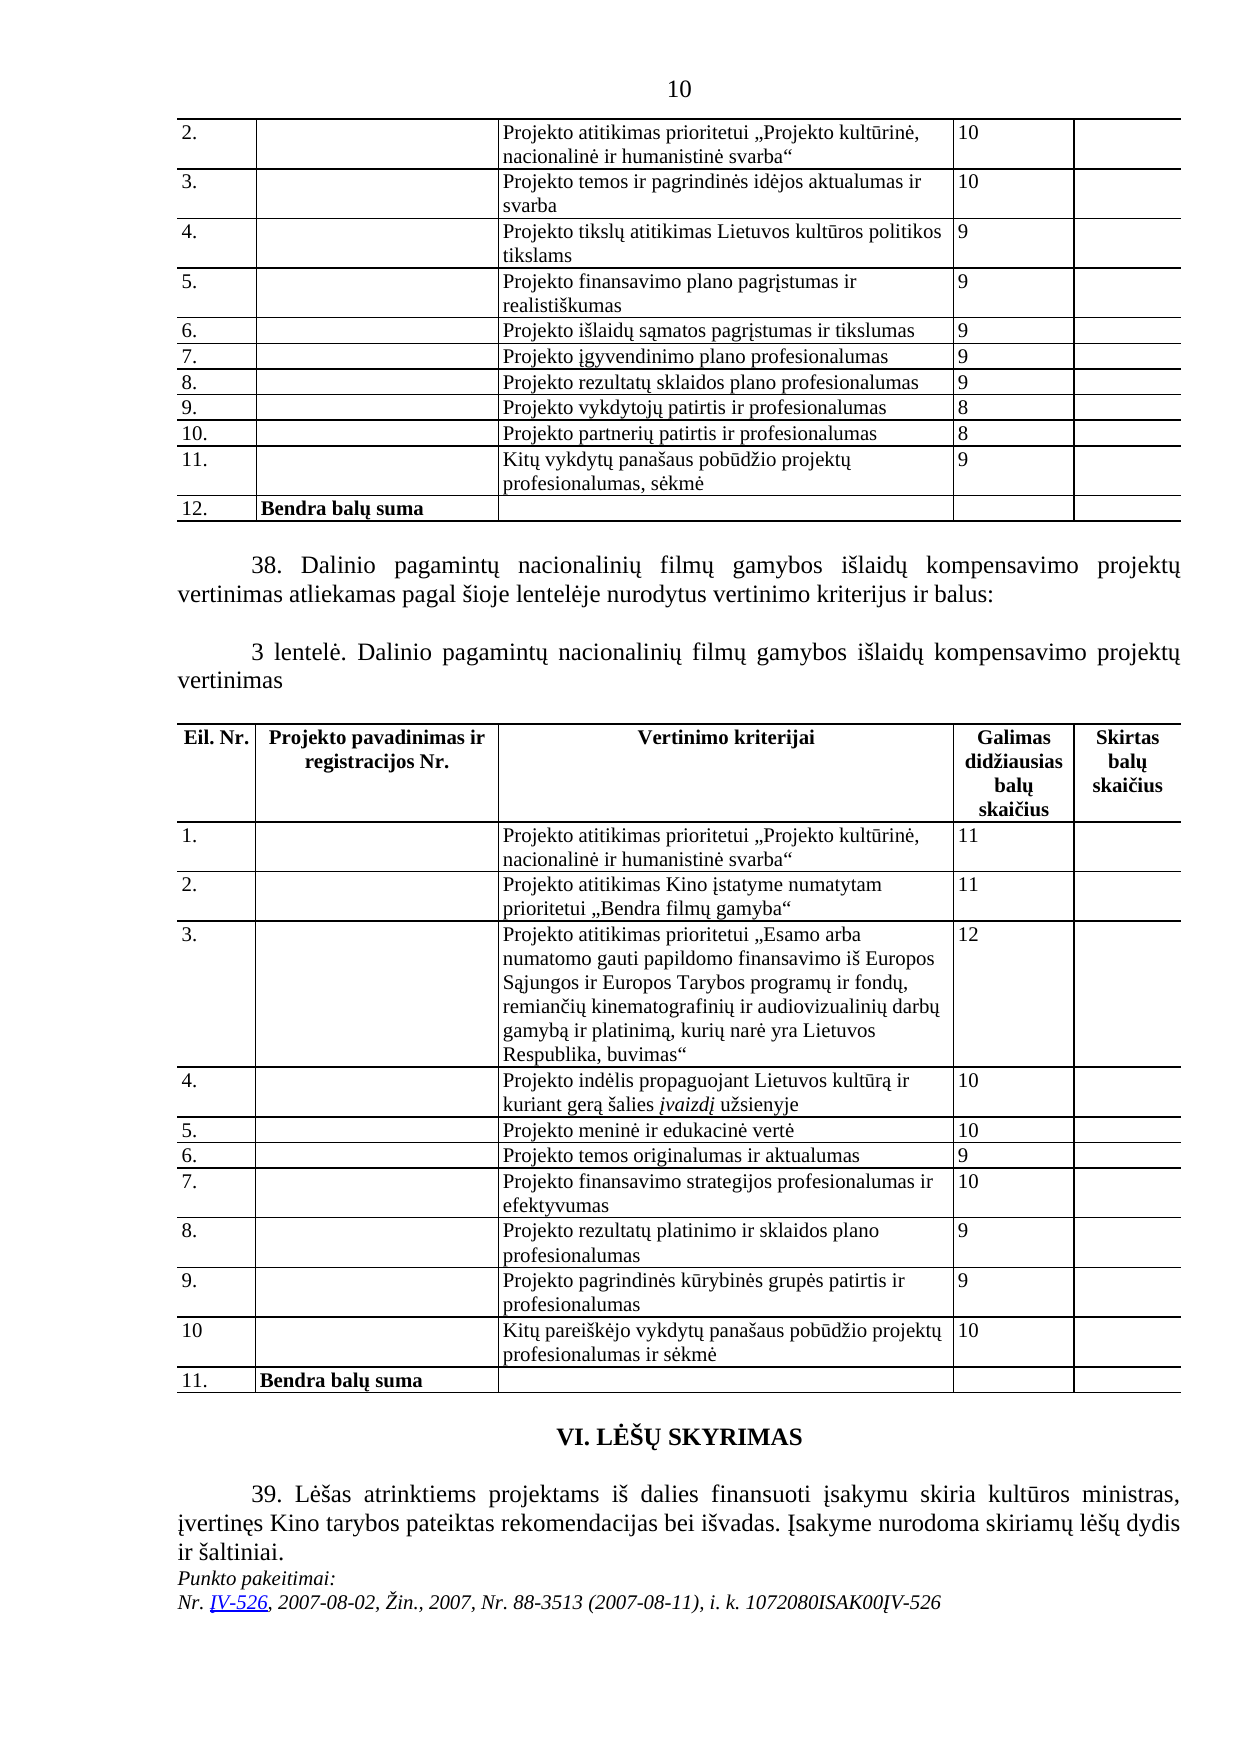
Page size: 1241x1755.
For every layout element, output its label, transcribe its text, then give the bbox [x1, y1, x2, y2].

table_cell [494, 421, 498, 445]
table_cell 10 [954, 120, 1073, 168]
table_cell 7. [177, 344, 181, 368]
table_cell [1177, 1118, 1181, 1142]
table_cell 12. [177, 496, 181, 520]
table_cell [949, 496, 953, 520]
table_cell [256, 922, 498, 1066]
table_cell [1075, 922, 1181, 1066]
table_cell 9 [954, 344, 958, 368]
table_cell 2. [177, 120, 256, 168]
table_cell 10 [954, 1318, 1073, 1366]
table_cell [1177, 370, 1181, 394]
table_cell [1075, 269, 1181, 317]
table_cell 6. [177, 318, 181, 342]
table_cell [256, 823, 498, 871]
table_cell [1075, 823, 1181, 871]
table_cell [256, 1169, 498, 1217]
table_cell 3. [177, 922, 255, 1066]
table_cell 10 [954, 170, 1073, 217]
table_cell [1177, 318, 1181, 342]
table_cell 3. [177, 170, 256, 217]
table_cell [257, 447, 498, 495]
table_cell 10. [177, 421, 181, 445]
table_cell [499, 1368, 503, 1392]
table_cell 10 [177, 1318, 255, 1366]
table_cell [949, 1368, 953, 1392]
table_cell 9. [252, 395, 256, 419]
text Nr. ĮV-526, 2007-08-02, Žin., 2007, Nr. 88-3513 (2007-08-11), i. k. 1072080ISAK00ĮV-526 [177, 1590, 1181, 1614]
table_cell [954, 496, 958, 520]
table_cell [1075, 1318, 1181, 1366]
text Punkto pakeitimai: [177, 1566, 1181, 1590]
table_cell 10 [954, 1068, 1073, 1116]
table_cell [494, 344, 498, 368]
table_cell [1075, 447, 1181, 495]
table_cell 7. [177, 1169, 255, 1217]
table_cell [256, 1268, 498, 1316]
table_cell 9 [954, 447, 1073, 495]
table_cell [257, 170, 498, 217]
table_cell 6. [252, 318, 256, 342]
table_cell [494, 1143, 498, 1167]
table_cell [499, 496, 503, 520]
table_cell [257, 219, 498, 267]
table_cell 9 [954, 269, 1073, 317]
table_cell 10. [252, 421, 256, 445]
table_header Projekto pavadinimas ir registracijos Nr. [256, 725, 498, 821]
table_cell 11. [251, 1368, 255, 1392]
table_cell [1177, 395, 1181, 419]
table_cell 11. [177, 447, 256, 495]
table_cell 4. [177, 1068, 255, 1116]
table_cell 12 [954, 922, 1073, 1066]
table_cell 8. [252, 370, 256, 394]
table_header Vertinimo kriterijai [499, 725, 953, 821]
table_cell [1177, 421, 1181, 445]
table_cell 9. [177, 395, 181, 419]
table_cell 1. [177, 823, 255, 871]
table_cell [256, 872, 498, 920]
table_cell 9 [954, 1218, 1073, 1267]
table_cell 9 [954, 219, 1073, 267]
table_cell [257, 421, 261, 445]
text 3 lentelė. Dalinio pagamintų nacionalinių filmų gamybos išlaidų kompensavimo projektų vertinimas [177, 637, 1181, 694]
table_cell 11 [954, 823, 1073, 871]
table_cell [494, 318, 498, 342]
table_cell [257, 370, 261, 394]
table_header Eil. Nr. [177, 725, 255, 821]
table_cell [494, 395, 498, 419]
table_cell [1075, 1268, 1181, 1316]
table_cell 10 [954, 1169, 1073, 1217]
table_cell [1075, 170, 1181, 217]
table_cell [1075, 219, 1181, 267]
table_cell 5. [177, 1118, 181, 1142]
table_cell 9. [177, 1268, 255, 1316]
table_cell 9 [954, 1143, 958, 1167]
table_cell [494, 1118, 498, 1142]
table_cell [256, 1318, 498, 1366]
text 38. Dalinio pagamintų nacionalinių filmų gamybos išlaidų kompensavimo projektų vertinimas atliekamas pagal šioje lentelėje nurodytus vertinimo kriterijus ir balus: [177, 551, 1181, 608]
table_cell [1177, 496, 1181, 520]
table_cell [257, 269, 498, 317]
table_cell 10 [954, 1118, 958, 1142]
table_cell [256, 1218, 498, 1267]
table_cell 8 [954, 395, 958, 419]
table_header Skirtas balų skaičius [1075, 725, 1181, 821]
table_cell [257, 120, 498, 168]
text 39. Lėšas atrinktiems projektams iš dalies finansuoti įsakymu skiria kultūros ministras, įvertinęs Kino tarybos pateiktas rekomendacijas bei išvadas. Įsakyme nurodoma skiriamų lėšų dydis ir šaltiniai. [177, 1479, 1181, 1566]
table_cell 6. [177, 1143, 181, 1167]
table_cell [1075, 1169, 1181, 1217]
table_cell [494, 370, 498, 394]
table_cell [1177, 1368, 1181, 1392]
table_cell [257, 318, 261, 342]
table_cell [1075, 872, 1181, 920]
table_cell [256, 1068, 498, 1116]
table_cell [1075, 1068, 1181, 1116]
table_cell 9 [954, 370, 958, 394]
table_cell 9 [954, 318, 958, 342]
table_cell 8. [177, 370, 181, 394]
table_cell [954, 1368, 958, 1392]
table_cell [257, 344, 261, 368]
table_cell 2. [177, 872, 255, 920]
table_cell 11 [954, 872, 1073, 920]
table_cell 11. [177, 1368, 181, 1392]
table_cell 4. [177, 219, 256, 267]
table_cell 5. [177, 269, 256, 317]
table_cell 12. [252, 496, 256, 520]
table_cell 7. [252, 344, 256, 368]
table_cell [1075, 120, 1181, 168]
table_cell 9 [954, 1268, 1073, 1316]
table_cell [257, 395, 261, 419]
table_cell 8. [177, 1218, 255, 1267]
table_cell [1177, 344, 1181, 368]
table_cell [1075, 1218, 1181, 1267]
table_cell 5. [251, 1118, 255, 1142]
table_cell [1177, 1143, 1181, 1167]
table_cell 8 [954, 421, 958, 445]
text VI. LĖŠŲ SKYRIMAS [177, 1422, 1181, 1451]
table_cell 6. [251, 1143, 255, 1167]
